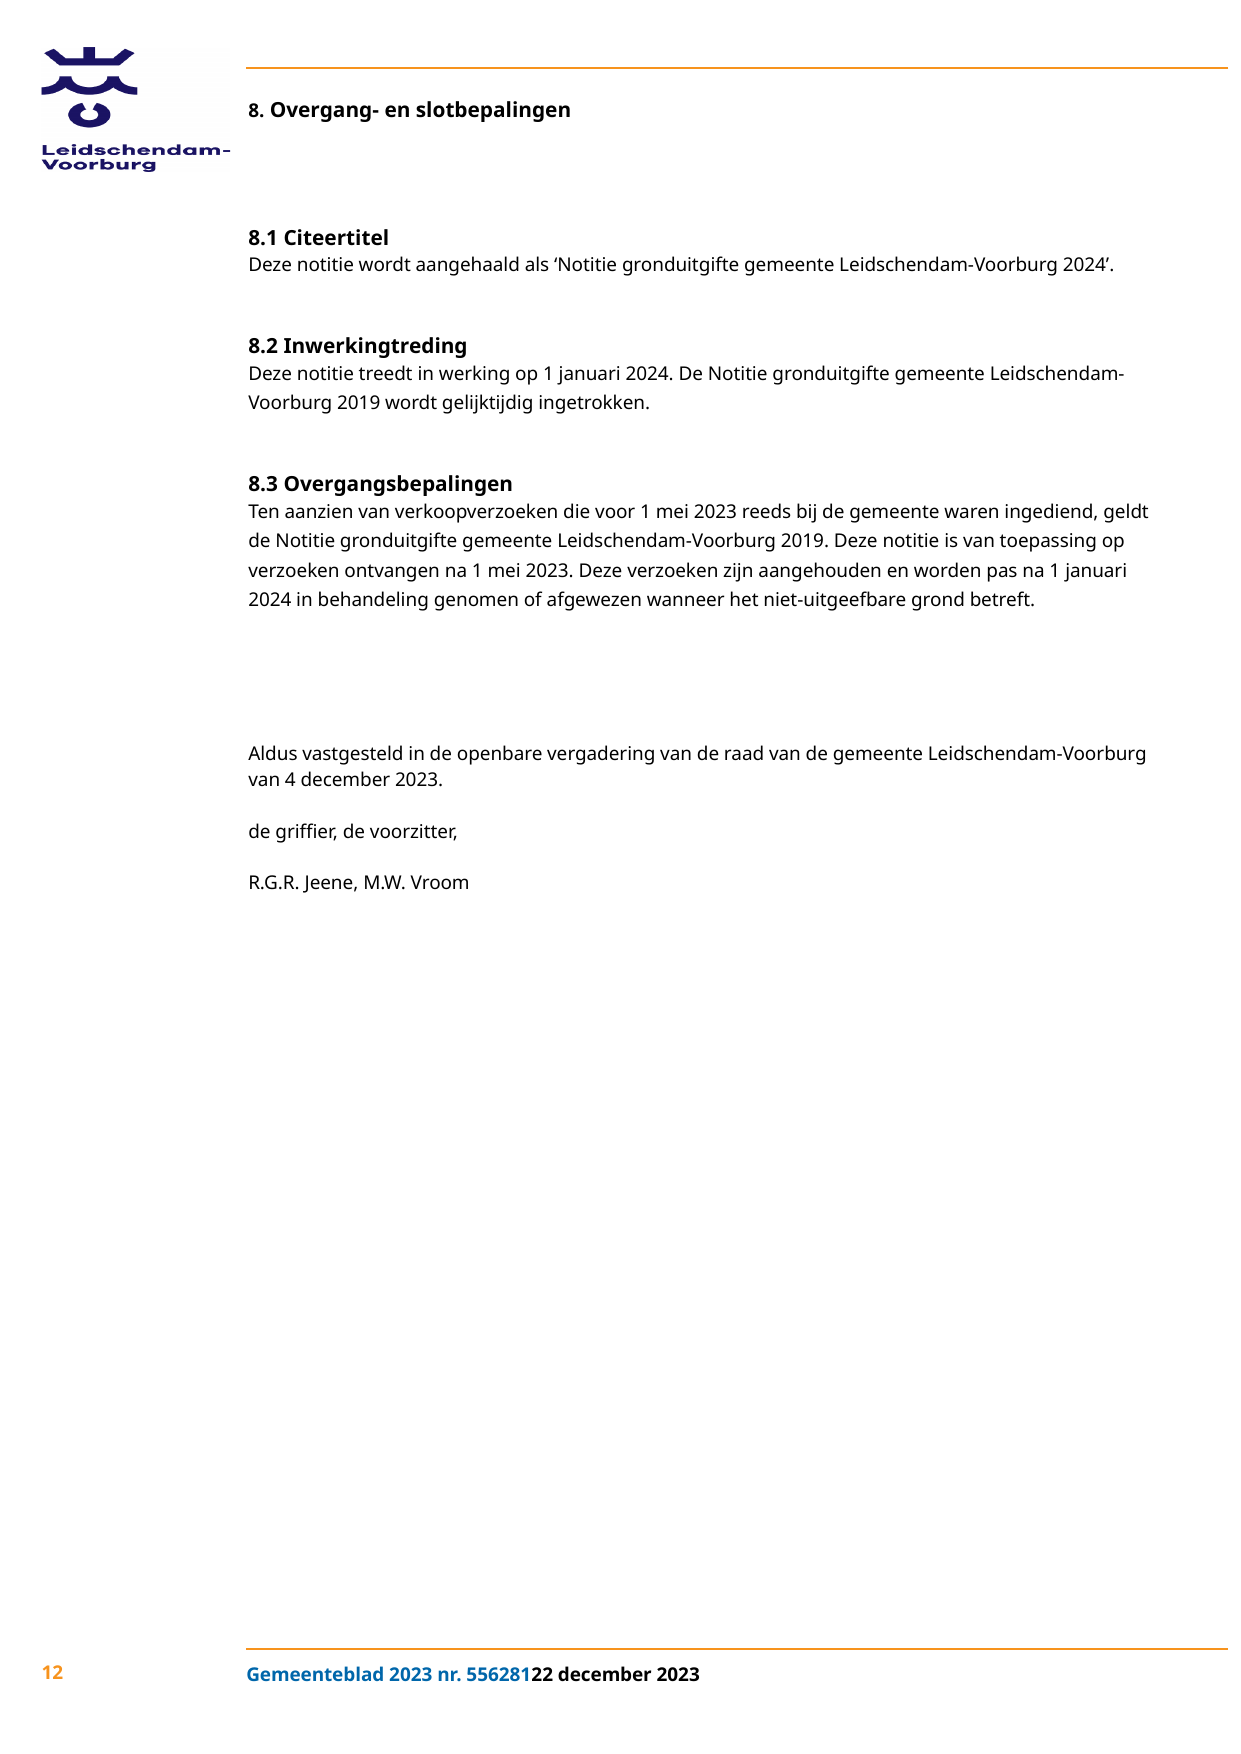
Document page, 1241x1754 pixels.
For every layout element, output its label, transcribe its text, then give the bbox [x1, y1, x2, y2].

text Deze notitie wordt aangehaald als ‘Notitie gronduitgifte gemeente Leidschendam-Voorburg 2024’. [248, 251, 1152, 277]
text Aldus vastgesteld in de openbare vergadering van de raad van de gemeente Leidschendam-Voorburg van 4 december 2023. [248, 741, 1152, 792]
text 8. Overgang- en slotbepalingen [248, 95, 1152, 123]
text R.G.R. Jeene, M.W. Vroom [248, 869, 1152, 895]
text 8.1 Citeertitel [248, 223, 1152, 251]
text Deze notitie treedt in werking op 1 januari 2024. De Notitie gronduitgifte gemeente Leidschendam-Voorburg 2019 wordt gelijktijdig ingetrokken. [248, 360, 1152, 415]
text Ten aanzien van verkoopverzoeken die voor 1 mei 2023 reeds bij de gemeente waren ingediend, geldt de Notitie gronduitgifte gemeente Leidschendam-Voorburg 2019. Deze notitie is van toepassing op verzoeken ontvangen na 1 mei 2023. Deze verzoeken zijn aangehouden en worden pas na 1 januari 2024 in behandeling genomen of afgewezen wanneer het niet-uitgeefbare grond betreft. [248, 498, 1152, 612]
text 8.3 Overgangsbepalingen [248, 469, 1152, 498]
text 8.2 Inwerkingtreding [248, 331, 1152, 360]
text de griffier, de voorzitter, [248, 818, 1152, 843]
picture [41, 47, 231, 172]
